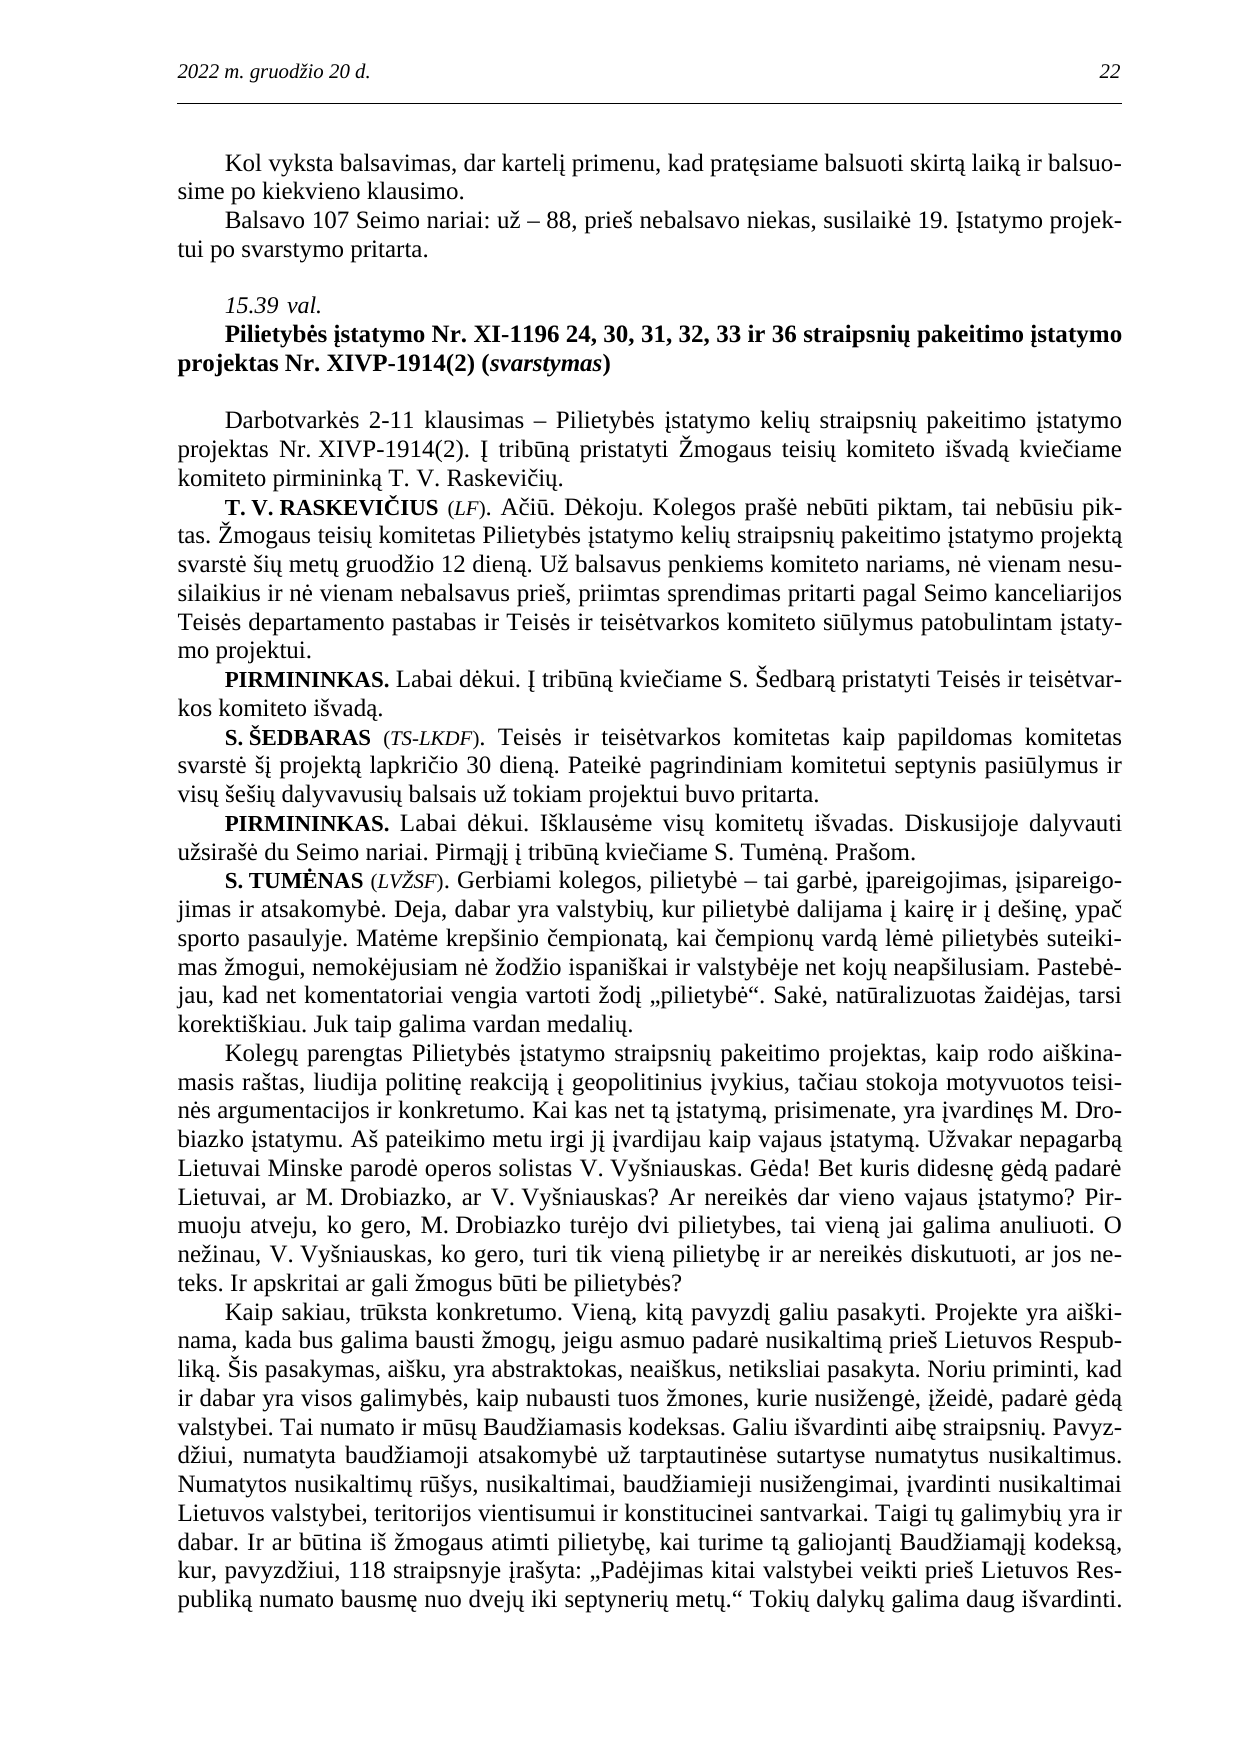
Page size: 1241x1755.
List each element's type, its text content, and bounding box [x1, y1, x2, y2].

text PIRMININKAS. La­bai dė­kui. Į tri­bū­ną kvie­čia­me S. Šed­ba­rą pri­sta­ty­ti Tei­sės ir tei­sėt­var­kos ko­mi­te­to iš­va­dą. [177, 664, 1122, 722]
text 15.39 val. [224, 291, 1122, 319]
text T. V. RASKEVIČIUS (LF). Ačiū. Dė­ko­ju. Ko­le­gos pra­šė ne­bū­ti pik­tam, tai ne­bū­siu pik­tas. Žmo­gaus tei­sių ko­mi­te­tas Pi­lie­ty­bės įsta­ty­mo ke­lių straips­nių pa­kei­ti­mo įsta­ty­mo pro­jek­tą svars­tė šių me­tų gruo­džio 12 die­ną. Už bal­sa­vus pen­kiems ko­mi­te­to na­riams, nė vie­nam ne­su­si­lai­kius ir nė vie­nam ne­bal­sa­vus prieš, pri­im­tas spren­di­mas pri­tar­ti pa­gal Sei­mo kan­ce­lia­ri­jos Tei­sės de­par­ta­men­to pa­sta­bas ir Tei­sės ir tei­sėt­var­kos ko­mi­te­to siū­ly­mus pa­to­bu­lin­tam įsta­ty­mo pro­jek­tui. [177, 492, 1122, 664]
text PIRMININKAS. La­bai dė­kui. Iš­klau­sė­me vi­sų ko­mi­te­tų iš­va­das. Dis­ku­si­jo­je da­ly­vau­ti už­si­ra­šė du Sei­mo na­riai. Pir­mą­jį į tri­bū­ną kvie­čia­me S. Tu­mė­ną. Pra­šom. [177, 808, 1122, 865]
text Bal­sa­vo 107 Sei­mo na­riai: už – 88, prieš ne­bal­sa­vo nie­kas, su­si­lai­kė 19. Įsta­ty­mo pro­jek­tui po svars­ty­mo pri­tar­ta. [177, 205, 1122, 263]
text Kol vyks­ta bal­sa­vi­mas, dar kar­te­lį pri­me­nu, kad pra­tę­sia­me bal­suo­ti skir­tą lai­ką ir bal­suo­si­me po kiek­vie­no klau­si­mo. [177, 148, 1122, 205]
text Kaip sa­kiau, trūks­ta kon­kre­tu­mo. Vie­ną, ki­tą pa­vyz­dį ga­liu pa­sa­ky­ti. Pro­jek­te yra aiš­ki­na­ma, ka­da bus ga­li­ma baus­ti žmo­gų, jei­gu as­muo pa­da­rė nu­si­kal­ti­mą prieš Lie­tu­vos Res­pub­li­ką. Šis pa­sa­ky­mas, aiš­ku, yra abst­rak­to­kas, ne­aiš­kus, ne­tiks­liai pa­sa­ky­ta. No­riu pri­min­ti, kad ir da­bar yra vi­sos ga­li­my­bės, kaip nu­baus­ti tuos žmo­nes, ku­rie nu­si­žen­gė, įžei­dė, pa­da­rė gė­dą vals­ty­bei. Tai nu­ma­to ir mū­sų Bau­džia­ma­sis ko­dek­sas. Ga­liu iš­var­din­ti ai­bę straips­nių. Pa­vyz­džiui, nu­ma­ty­ta bau­džia­mo­ji at­sa­ko­my­bė už tarp­tau­ti­nė­se su­tar­ty­se nu­ma­ty­tus nu­si­kal­ti­mus. Nu­ma­ty­tos nu­si­kal­ti­mų rū­šys, nu­si­kal­ti­mai, bau­džia­mie­ji nu­si­žen­gi­mai, įvar­din­ti nu­si­kal­ti­mai Lie­tu­vos vals­ty­bei, te­ri­to­ri­jos vien­ti­su­mui ir kon­sti­tu­ci­nei san­tvar­kai. Tai­gi tų ga­li­my­bių yra ir da­bar. Ir ar bū­ti­na iš žmo­gaus at­im­ti pi­lie­ty­bę, kai tu­ri­me tą ga­lio­jan­tį Bau­džia­mą­jį ko­dek­są, kur, pa­vyz­džiui, 118 straips­ny­je įra­šy­ta: „Pa­dė­ji­mas ki­tai vals­ty­bei veik­ti prieš Lie­tu­vos Res­pub­li­ką nu­ma­to baus­mę nuo dve­jų iki sep­ty­ne­rių me­tų.“ To­kių da­ly­kų ga­li­ma daug iš­var­din­ti. [177, 1297, 1122, 1613]
text Pi­lie­ty­bės įsta­ty­mo Nr. XI-1196 24, 30, 31, 32, 33 ir 36 straips­nių pa­kei­ti­mo įsta­ty­mo pro­jek­tas Nr. XIVP-1914(2) (svars­ty­mas) [177, 319, 1122, 377]
text S. TUMĖNAS (LVŽSF). Ger­bia­mi ko­le­gos, pi­lie­ty­bė – tai gar­bė, įpa­rei­go­ji­mas, įsi­pa­rei­go­ji­mas ir at­sa­ko­my­bė. De­ja, da­bar yra vals­ty­bių, kur pi­lie­ty­bė da­li­ja­ma į kai­rę ir į de­ši­nę, ypač spor­to pa­sau­ly­je. Ma­tė­me krep­ši­nio čem­pio­na­tą, kai čem­pio­nų var­dą lė­mė pi­lie­ty­bės su­tei­ki­mas žmo­gui, ne­mo­kė­ju­siam nė žo­džio is­pa­niš­kai ir vals­ty­bė­je net ko­jų ne­ap­ši­lu­siam. Pa­ste­bė­jau, kad net ko­men­ta­to­riai ven­gia var­to­ti žo­dį „pi­lie­ty­bė“. Sa­kė, na­tū­ra­li­zuo­tas žai­dė­jas, tar­si ko­rek­tiš­kiau. Juk taip ga­li­ma var­dan me­da­lių. [177, 865, 1122, 1038]
text S. ŠEDBARAS (TS-LKDF). Tei­sės ir tei­sėt­var­kos ko­mi­te­tas kaip pa­pil­do­mas ko­mi­te­tas svars­tė šį pro­jek­tą lap­kri­čio 30 die­ną. Pa­tei­kė pa­grin­di­niam ko­mi­te­tui sep­ty­nis pa­siū­ly­mus ir vi­sų še­šių da­ly­va­vu­sių bal­sais už to­kiam pro­jek­tui bu­vo pri­tar­ta. [177, 722, 1122, 808]
text Ko­le­gų pa­reng­tas Pi­lie­ty­bės įsta­ty­mo straips­nių pakeitimo pro­jek­tas, kaip ro­do aiš­ki­na­ma­sis raš­tas, liu­di­ja po­li­ti­nę re­ak­ci­ją į ge­o­po­li­ti­nius įvy­kius, ta­čiau sto­ko­ja mo­ty­vuo­tos tei­si­nės ar­gu­men­ta­ci­jos ir kon­kre­tu­mo. Kai kas net tą įsta­ty­mą, pri­si­me­na­te, yra įvar­di­nęs M. Dro­biaz­ko įsta­ty­mu. Aš pa­tei­ki­mo me­tu ir­gi jį įvar­di­jau kaip va­jaus įsta­ty­mą. Už­va­kar ne­pa­gar­bą Lie­tu­vai Mins­ke pa­ro­dė ope­ros so­lis­tas V. Vyš­niaus­kas. Gė­da! Bet ku­ris di­des­nę gė­dą pa­da­rė Lie­tu­vai, ar M. Dro­biaz­ko, ar V. Vyš­niaus­kas? Ar ne­rei­kės dar vie­no va­jaus įsta­ty­mo? Pir­muo­ju at­ve­ju, ko ge­ro, M. Dro­biaz­ko tu­rė­jo dvi pi­lie­ty­bes, tai vie­ną jai ga­li­ma anu­liuo­ti. O ne­ži­nau, V. Vyš­niaus­kas, ko ge­ro, tu­ri tik vie­ną pi­lie­ty­bę ir ar ne­rei­kės dis­ku­tuo­ti, ar jos ne­teks. Ir ap­skri­tai ar ga­li žmo­gus bū­ti be pi­lie­ty­bės? [177, 1038, 1122, 1297]
text Dar­bo­tvarkės 2-11 klau­si­mas – Pi­lie­ty­bės įsta­ty­mo ke­lių straips­nių pa­kei­ti­mo įsta­ty­mo pro­jek­tas Nr. XIVP-1914(2). Į tri­bū­ną pri­sta­ty­ti Žmo­gaus tei­sių ko­mi­te­to iš­va­dą kvie­čia­me ko­mi­te­to pir­mi­nin­ką T. V. Ras­ke­vi­čių. [177, 405, 1122, 492]
